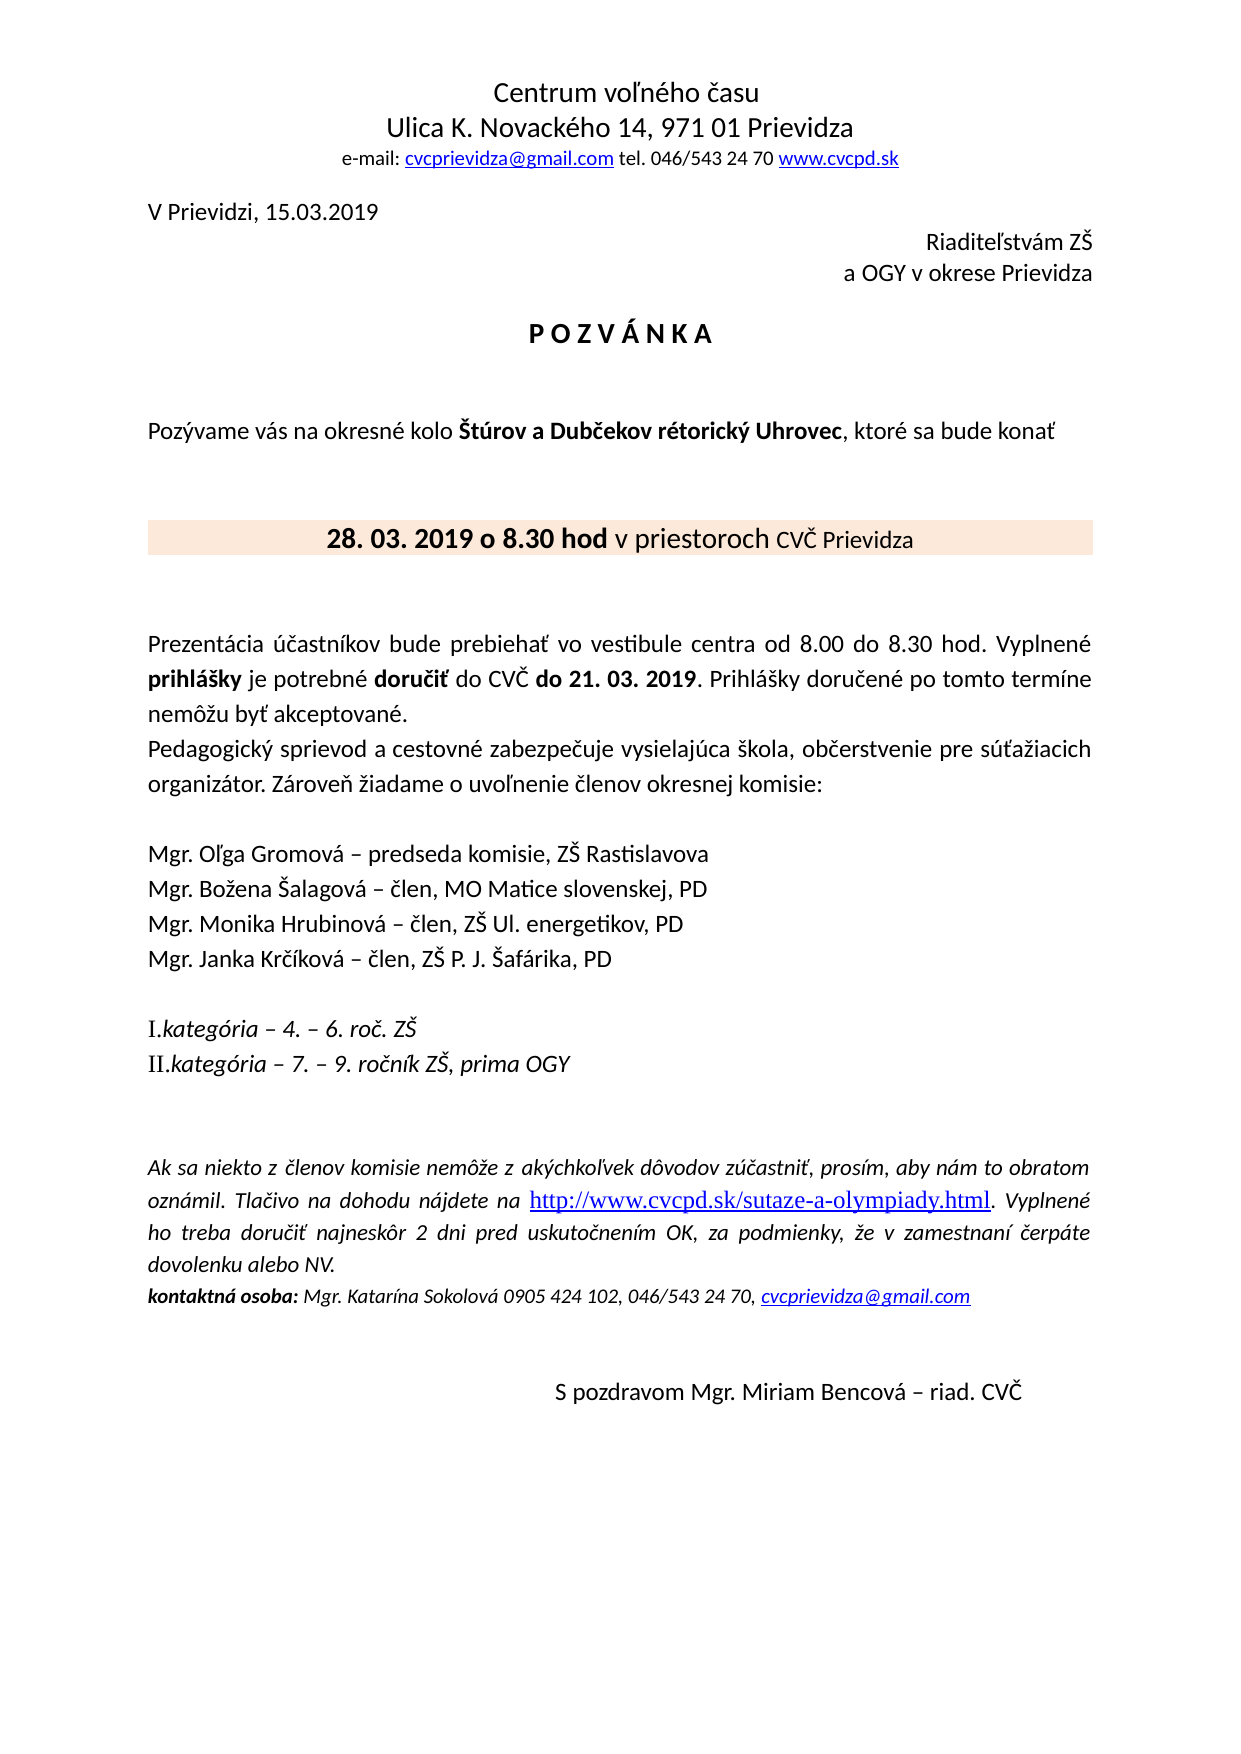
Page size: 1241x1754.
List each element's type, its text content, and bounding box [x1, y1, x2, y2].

text V Prievidzi, 15.03.2019 [148, 196, 1093, 226]
text S pozdravom Mgr. Miriam Bencová – riad. CVČ [148, 1376, 1093, 1407]
text Riaditeľstvám ZŠ [148, 226, 1093, 257]
list kategória – 4. – 6. roč. ZŠ [148, 1013, 1093, 1043]
text Mgr. Oľga Gromová – predseda komisie, ZŠ Rastislavova [148, 838, 1093, 868]
text a OGY v okrese Prievidza [148, 257, 1093, 287]
text Mgr. Božena Šalagová – člen, MO Matice slovenskej, PD [148, 873, 1093, 903]
text P O Z V Á N K A [148, 316, 1093, 351]
text 28. 03. 2019 o 8.30 hod v priestoroch CVČ Prievidza [148, 520, 1093, 555]
text Pedagogický sprievod a cestovné zabezpečuje vysielajúca škola, občerstvenie pre súťažiacich organizátor. Zároveň žiadame o uvoľnenie členov okresnej komisie: [148, 733, 1093, 798]
text kontaktná osoba: Mgr. Katarína Sokolová 0905 424 102, 046/543 24 70, cvcprievidza@gmail.com [148, 1283, 1093, 1308]
text Pozývame vás na okresné kolo Štúrov a Dubčekov rétorický Uhrovec, ktoré sa bude konať [148, 415, 1093, 445]
text Mgr. Janka Krčíková – člen, ZŠ P. J. Šafárika, PD [148, 943, 1093, 973]
text Mgr. Monika Hrubinová – člen, ZŠ Ul. energetikov, PD [148, 908, 1093, 938]
list kategória – 7. – 9. ročník ZŠ, prima OGY [148, 1048, 1093, 1078]
text Ak sa niekto z členov komisie nemôže z akýchkoľvek dôvodov zúčastniť, prosím, aby nám to obratom oznámil. Tlačivo na dohodu nájdete na http://www.cvcpd.sk/sutaze-a-olympiady.html. Vyplnené ho treba doručiť najneskôr 2 dni pred uskutočnením OK, za podmienky, že v zamestnaní čerpáte dovolenku alebo NV. [148, 1153, 1093, 1279]
text Prezentácia účastníkov bude prebiehať vo vestibule centra od 8.00 do 8.30 hod. Vyplnené prihlášky je potrebné doručiť do CVČ do 21. 03. 2019. Prihlášky doručené po tomto termíne nemôžu byť akceptované. [148, 628, 1093, 728]
